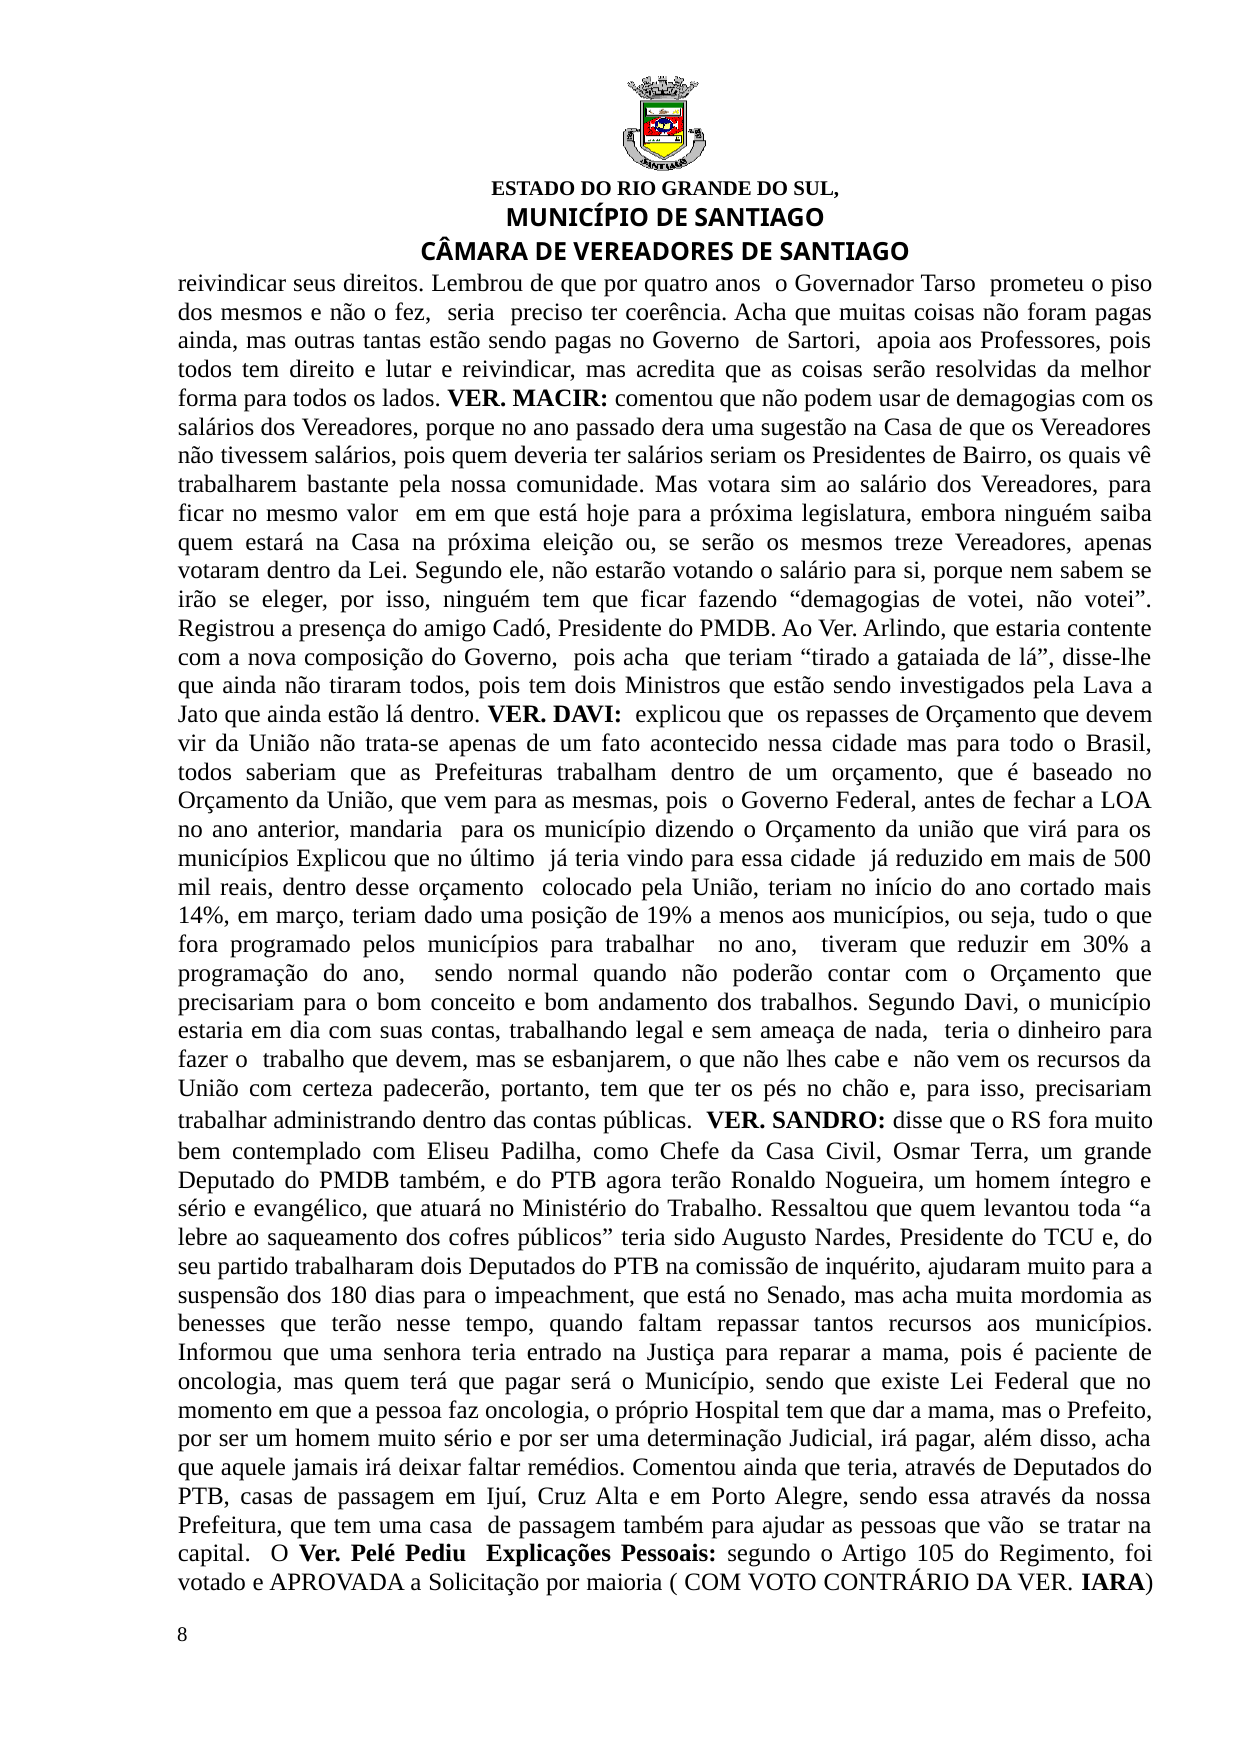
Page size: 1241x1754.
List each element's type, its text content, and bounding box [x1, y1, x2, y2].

text reivindicar seus direitos. Lembrou de que por quatro anos o Governador Tarso prometeu o piso dos mesmos e não o fez, seria preciso ter coerência. Acha que muitas coisas não foram pagas ainda, mas outras tantas estão sendo pagas no Governo de Sartori, apoia aos Professores, pois todos tem direito e lutar e reivindicar, mas acredita que as coisas serão resolvidas da melhor forma para todos os lados. VER. MACIR: comentou que não podem usar de demagogias com os salários dos Vereadores, porque no ano passado dera uma sugestão na Casa de que os Vereadores não tivessem salários, pois quem deveria ter salários seriam os Presidentes de Bairro, os quais vê trabalharem bastante pela nossa comunidade. Mas votara sim ao salário dos Vereadores, para ficar no mesmo valor em em que está hoje para a próxima legislatura, embora ninguém saiba quem estará na Casa na próxima eleição ou, se serão os mesmos treze Vereadores, apenas votaram dentro da Lei. Segundo ele, não estarão votando o salário para si, porque nem sabem se irão se eleger, por isso, ninguém tem que ficar fazendo “demagogias de votei, não votei”. Registrou a presença do amigo Cadó, Presidente do PMDB. Ao Ver. Arlindo, que estaria contente com a nova composição do Governo, pois acha que teriam “tirado a gataiada de lá”, disse-lhe que ainda não tiraram todos, pois tem dois Ministros que estão sendo investigados pela Lava a Jato que ainda estão lá dentro. VER. DAVI: explicou que os repasses de Orçamento que devem vir da União não trata-se apenas de um fato acontecido nessa cidade mas para todo o Brasil, todos saberiam que as Prefeituras trabalham dentro de um orçamento, que é baseado no Orçamento da União, que vem para as mesmas, pois o Governo Federal, antes de fechar a LOA no ano anterior, mandaria para os município dizendo o Orçamento da união que virá para os municípios Explicou que no último já teria vindo para essa cidade já reduzido em mais de 500 mil reais, dentro desse orçamento colocado pela União, teriam no início do ano cortado mais 14%, em março, teriam dado uma posição de 19% a menos aos municípios, ou seja, tudo o que fora programado pelos municípios para trabalhar no ano, tiveram que reduzir em 30% a programação do ano, sendo normal quando não poderão contar com o Orçamento que precisariam para o bom conceito e bom andamento dos trabalhos. Segundo Davi, o município estaria em dia com suas contas, trabalhando legal e sem ameaça de nada, teria o dinheiro para fazer o trabalho que devem, mas se esbanjarem, o que não lhes cabe e não vem os recursos da União com certeza padecerão, portanto, tem que ter os pés no chão e, para isso, precisariam trabalhar administrando dentro das contas públicas. VER. SANDRO: disse que o RS fora muito bem contemplado com Eliseu Padilha, como Chefe da Casa Civil, Osmar Terra, um grande Deputado do PMDB também, e do PTB agora terão Ronaldo Nogueira, um homem íntegro e sério e evangélico, que atuará no Ministério do Trabalho. Ressaltou que quem levantou toda “a lebre ao saqueamento dos cofres públicos” teria sido Augusto Nardes, Presidente do TCU e, do seu partido trabalharam dois Deputados do PTB na comissão de inquérito, ajudaram muito para a suspensão dos 180 dias para o impeachment, que está no Senado, mas acha muita mordomia as benesses que terão nesse tempo, quando faltam repassar tantos recursos aos municípios. Informou que uma senhora teria entrado na Justiça para reparar a mama, pois é paciente de oncologia, mas quem terá que pagar será o Município, sendo que existe Lei Federal que no momento em que a pessoa faz oncologia, o próprio Hospital tem que dar a mama, mas o Prefeito, por ser um homem muito sério e por ser uma determinação Judicial, irá pagar, além disso, acha que aquele jamais irá deixar faltar remédios. Comentou ainda que teria, através de Deputados do PTB, casas de passagem em Ijuí, Cruz Alta e em Porto Alegre, sendo essa através da nossa Prefeitura, que tem uma casa de passagem também para ajudar as pessoas que vão se tratar na capital. O Ver. Pelé Pediu Explicações Pessoais: segundo o Artigo 105 do Regimento, foi votado e APROVADA a Solicitação por maioria ( COM VOTO CONTRÁRIO DA VER. IARA) [178, 268, 1153, 1596]
